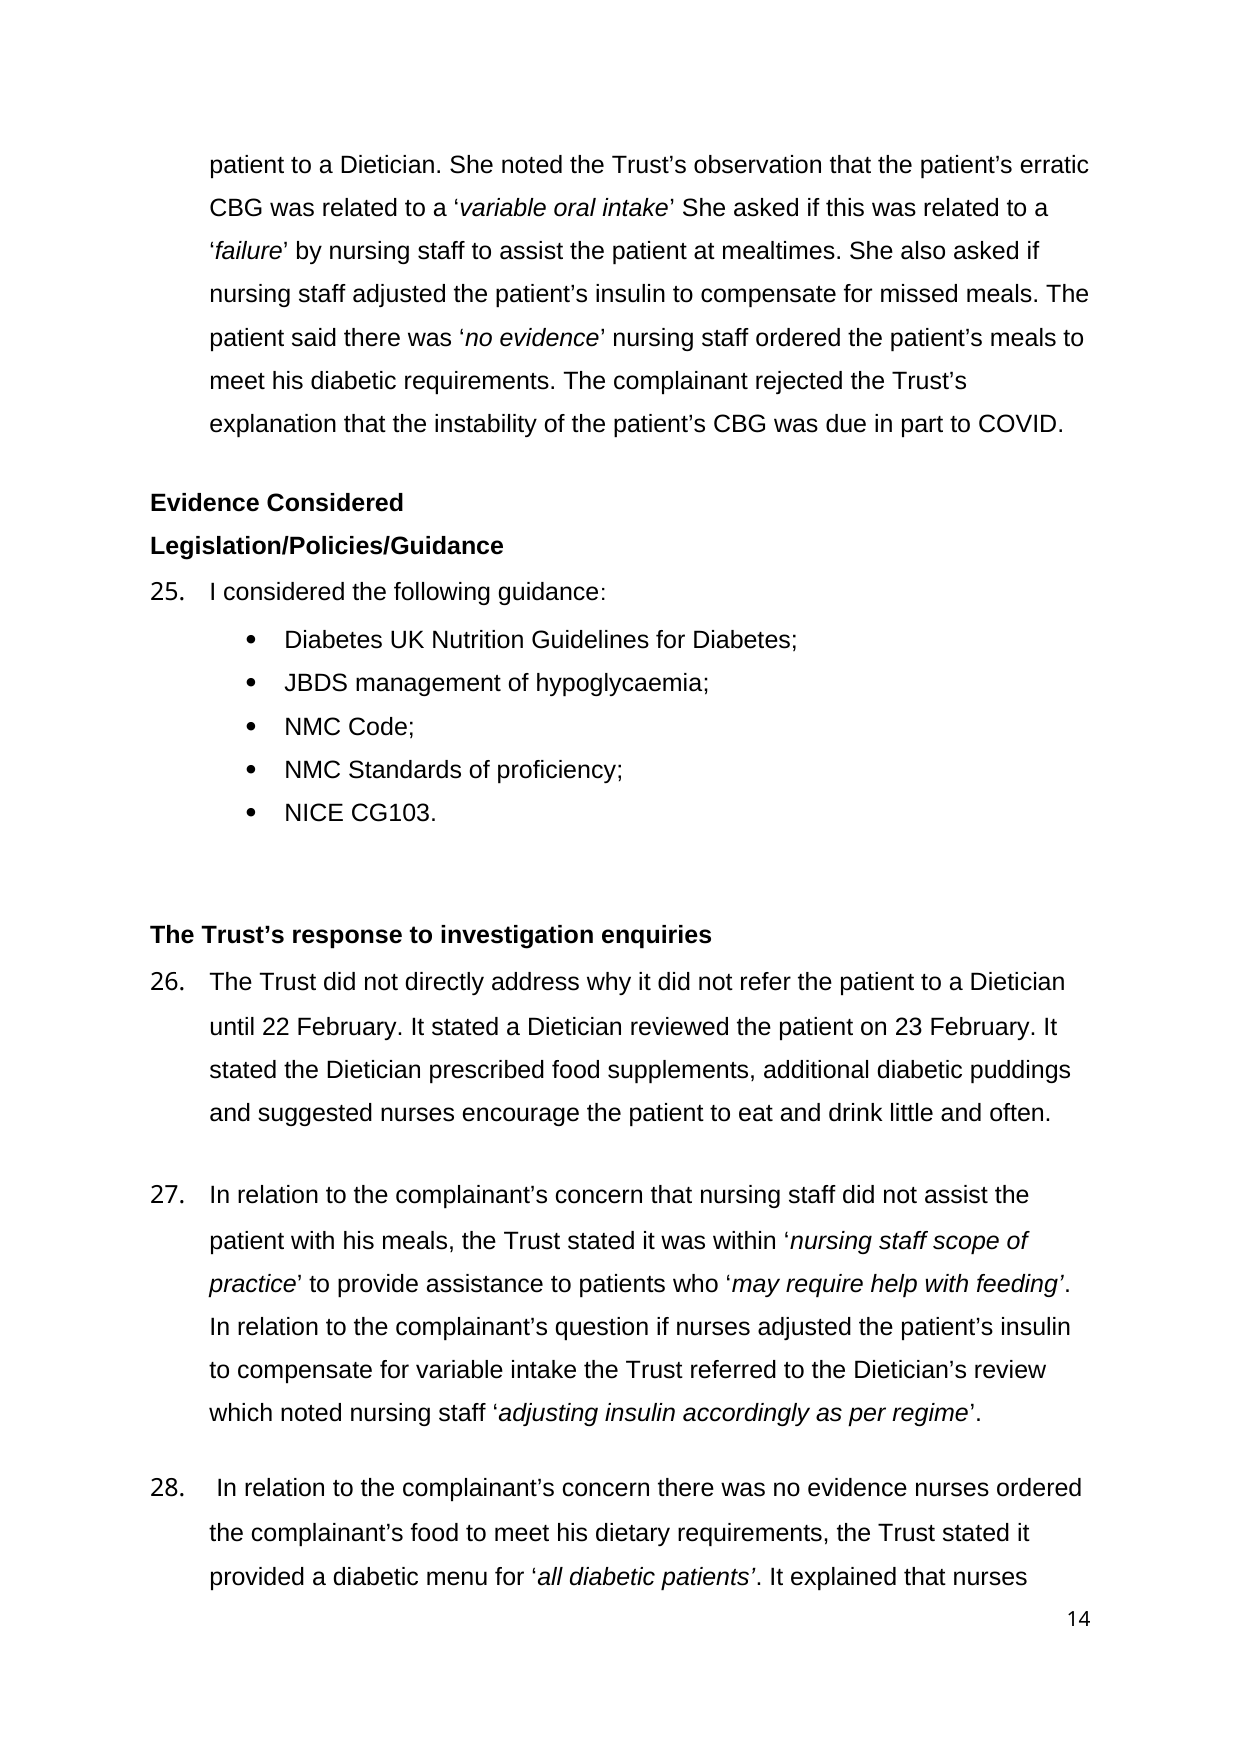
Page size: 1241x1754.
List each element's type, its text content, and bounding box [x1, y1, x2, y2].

list In relation to the complainant’s concern that nursing staff did not assist the patient with his meals, the Trust stated it was within ‘nursing staff scope of practice’ to provide assistance to patients who ‘may require help with feeding’. In relation to the complainant’s question if nurses adjusted the patient’s insulin to compensate for variable intake the Trust referred to the Dietician’s review which noted nursing staff ‘adjusting insulin accordingly as per regime’. [150, 1177, 1090, 1427]
list NICE CG103. [247, 798, 1090, 827]
list The Trust did not directly address why it did not refer the patient to a Dietician until 22 February. It stated a Dietician reviewed the patient on 23 February. It stated the Dietician prescribed food supplements, additional diabetic puddings and suggested nurses encourage the patient to eat and drink little and often. [150, 963, 1090, 1127]
list patient to a Dietician. She noted the Trust’s observation that the patient’s erratic CBG was related to a ‘variable oral intake’ She asked if this was related to a ‘failure’ by nursing staff to assist the patient at mealtimes. She also asked if nursing staff adjusted the patient’s insulin to compensate for missed meals. The patient said there was ‘no evidence’ nursing staff ordered the patient’s meals to meet his diabetic requirements. The complainant rejected the Trust’s explanation that the instability of the patient’s CBG was due in part to COVID. [150, 150, 1090, 437]
text Legislation/Policies/Guidance [150, 531, 1090, 560]
list NMC Standards of proficiency; [247, 755, 1090, 784]
list Diabetes UK Nutrition Guidelines for Diabetes; [247, 625, 1090, 654]
list I considered the following guidance: [150, 574, 1090, 608]
text Evidence Considered [150, 488, 1090, 517]
list In relation to the complainant’s concern there was no evidence nurses ordered the complainant’s food to meet his dietary requirements, the Trust stated it provided a diabetic menu for ‘all diabetic patients’. It explained that nurses [150, 1470, 1090, 1590]
text The Trust’s response to investigation enquiries [150, 920, 1090, 949]
list JBDS management of hypoglycaemia; [247, 668, 1090, 697]
list NMC Code; [247, 712, 1090, 740]
